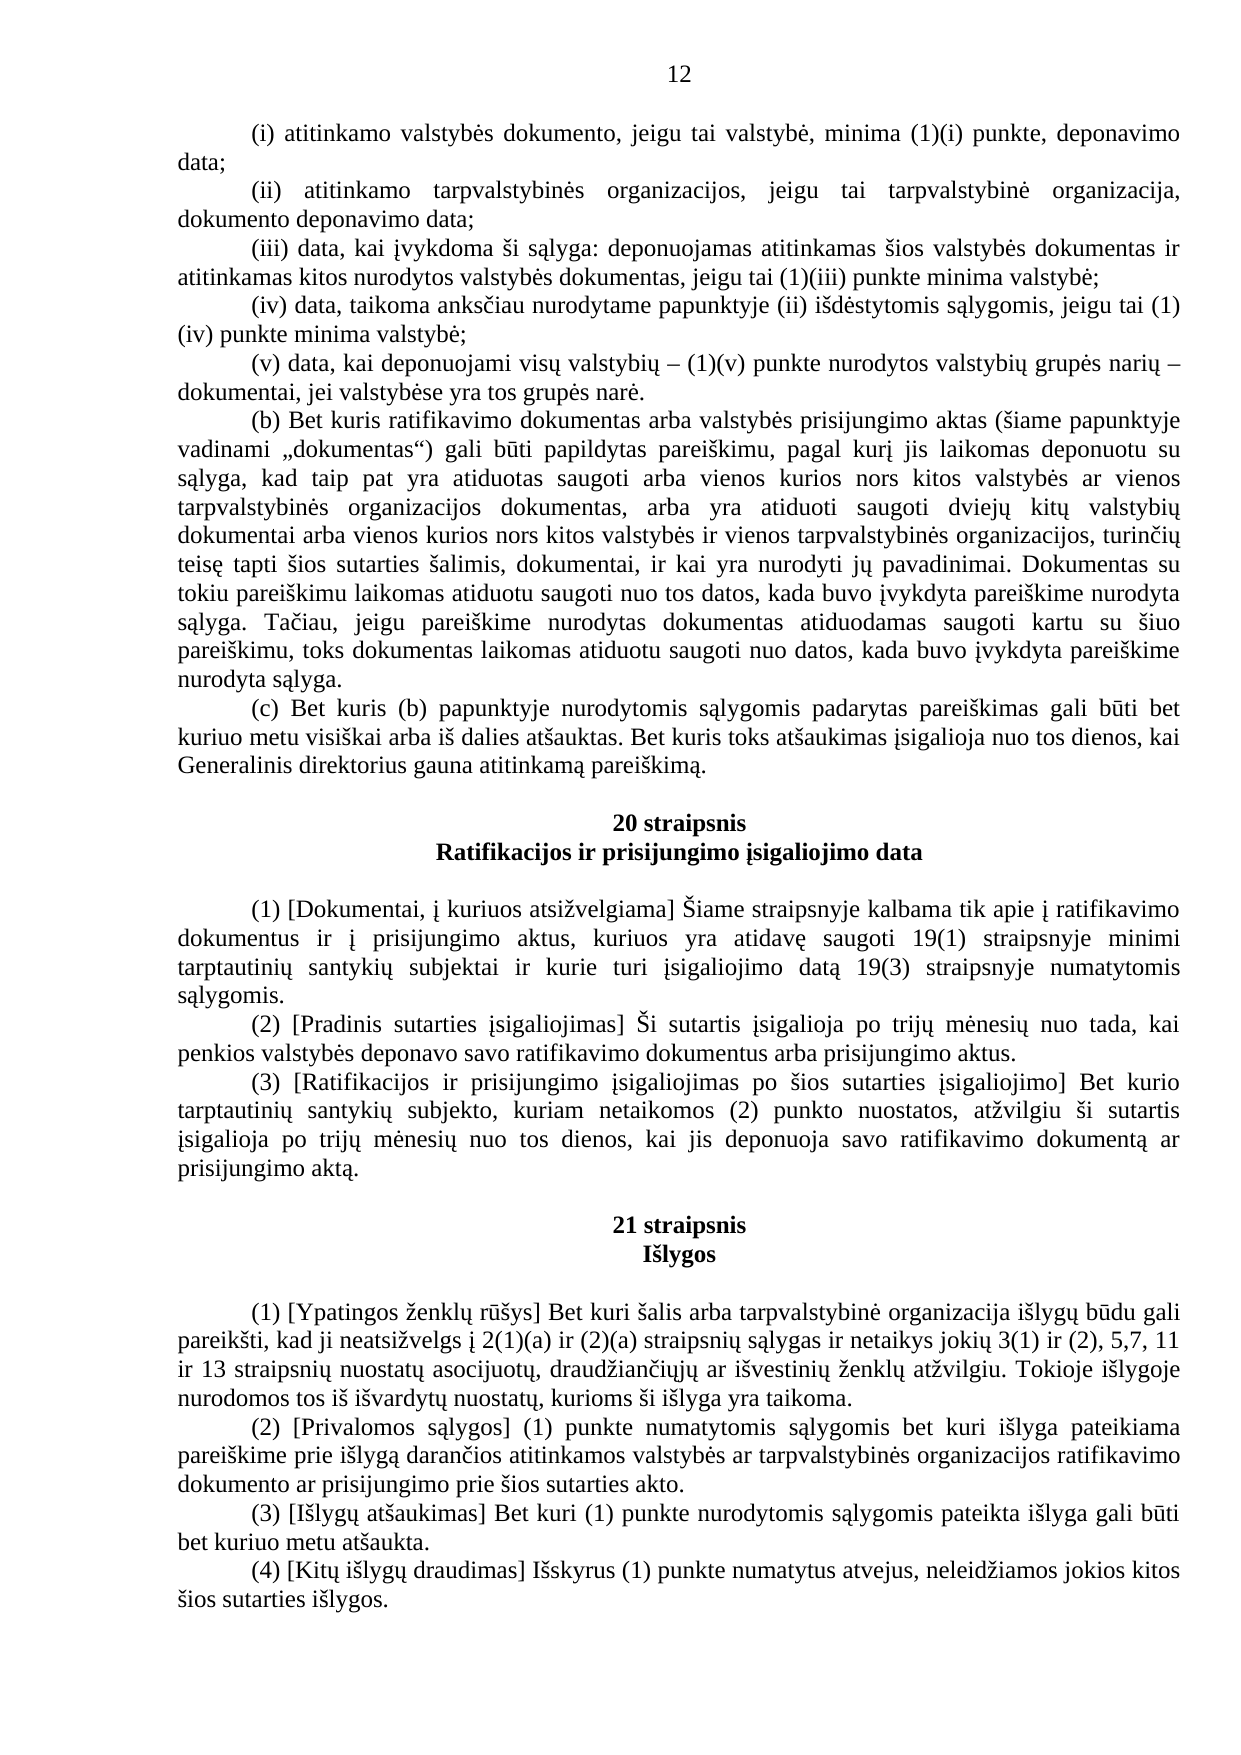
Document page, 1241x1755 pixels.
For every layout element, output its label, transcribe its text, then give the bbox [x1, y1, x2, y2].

text (4) [Kitų išlygų draudimas] Išskyrus (1) punkte numatytus atvejus, neleidžiamos jokios kitos šios sutarties išlygos. [177, 1556, 1181, 1613]
text (1) [Ypatingos ženklų rūšys] Bet kuri šalis arba tarpvalstybinė organizacija išlygų būdu gali pareikšti, kad ji neatsižvelgs į 2(1)(a) ir (2)(a) straipsnių sąlygas ir netaikys jokių 3(1) ir (2), 5,7, 11 ir 13 straipsnių nuostatų asocijuotų, draudžiančiųjų ar išvestinių ženklų atžvilgiu. Tokioje išlygoje nurodomos tos iš išvardytų nuostatų, kurioms ši išlyga yra taikoma. [177, 1297, 1181, 1412]
text (1) [Dokumentai, į kuriuos atsižvelgiama] Šiame straipsnyje kalbama tik apie į ratifikavimo dokumentus ir į prisijungimo aktus, kuriuos yra atidavę saugoti 19(1) straipsnyje minimi tarptautinių santykių subjektai ir kurie turi įsigaliojimo datą 19(3) straipsnyje numatytomis sąlygomis. [177, 894, 1181, 1009]
text (v) data, kai deponuojami visų valstybių – (1)(v) punkte nurodytos valstybių grupės narių – dokumentai, jei valstybėse yra tos grupės narė. [177, 348, 1181, 406]
text (b) Bet kuris ratifikavimo dokumentas arba valstybės prisijungimo aktas (šiame papunktyje vadinami „dokumentas“) gali būti papildytas pareiškimu, pagal kurį jis laikomas deponuotu su sąlyga, kad taip pat yra atiduotas saugoti arba vienos kurios nors kitos valstybės ar vienos tarpvalstybinės organizacijos dokumentas, arba yra atiduoti saugoti dviejų kitų valstybių dokumentai arba vienos kurios nors kitos valstybės ir vienos tarpvalstybinės organizacijos, turinčių teisę tapti šios sutarties šalimis, dokumentai, ir kai yra nurodyti jų pavadinimai. Dokumentas su tokiu pareiškimu laikomas atiduotu saugoti nuo tos datos, kada buvo įvykdyta pareiškime nurodyta sąlyga. Tačiau, jeigu pareiškime nurodytas dokumentas atiduodamas saugoti kartu su šiuo pareiškimu, toks dokumentas laikomas atiduotu saugoti nuo datos, kada buvo įvykdyta pareiškime nurodyta sąlyga. [177, 406, 1181, 693]
text (iii) data, kai įvykdoma ši sąlyga: deponuojamas atitinkamas šios valstybės dokumentas ir atitinkamas kitos nurodytos valstybės dokumentas, jeigu tai (1)(iii) punkte minima valstybė; [177, 233, 1181, 291]
text (iv) data, taikoma anksčiau nurodytame papunktyje (ii) išdėstytomis sąlygomis, jeigu tai (1)(iv) punkte minima valstybė; [177, 291, 1181, 348]
text 21 straipsnis [177, 1211, 1181, 1239]
text Ratifikacijos ir prisijungimo įsigaliojimo data [177, 837, 1181, 866]
text Išlygos [177, 1239, 1181, 1268]
text 20 straipsnis [177, 808, 1181, 837]
text (3) [Ratifikacijos ir prisijungimo įsigaliojimas po šios sutarties įsigaliojimo] Bet kurio tarptautinių santykių subjekto, kuriam netaikomos (2) punkto nuostatos, atžvilgiu ši sutartis įsigalioja po trijų mėnesių nuo tos dienos, kai jis deponuoja savo ratifikavimo dokumentą ar prisijungimo aktą. [177, 1067, 1181, 1182]
text (i) atitinkamo valstybės dokumento, jeigu tai valstybė, minima (1)(i) punkte, deponavimo data; [177, 118, 1181, 176]
text (ii) atitinkamo tarpvalstybinės organizacijos, jeigu tai tarpvalstybinė organizacija, dokumento deponavimo data; [177, 176, 1181, 233]
text (c) Bet kuris (b) papunktyje nurodytomis sąlygomis padarytas pareiškimas gali būti bet kuriuo metu visiškai arba iš dalies atšauktas. Bet kuris toks atšaukimas įsigalioja nuo tos dienos, kai Generalinis direktorius gauna atitinkamą pareiškimą. [177, 693, 1181, 779]
text (2) [Pradinis sutarties įsigaliojimas] Ši sutartis įsigalioja po trijų mėnesių nuo tada, kai penkios valstybės deponavo savo ratifikavimo dokumentus arba prisijungimo aktus. [177, 1009, 1181, 1067]
text (3) [Išlygų atšaukimas] Bet kuri (1) punkte nurodytomis sąlygomis pateikta išlyga gali būti bet kuriuo metu atšaukta. [177, 1498, 1181, 1556]
text (2) [Privalomos sąlygos] (1) punkte numatytomis sąlygomis bet kuri išlyga pateikiama pareiškime prie išlygą darančios atitinkamos valstybės ar tarpvalstybinės organizacijos ratifikavimo dokumento ar prisijungimo prie šios sutarties akto. [177, 1412, 1181, 1498]
